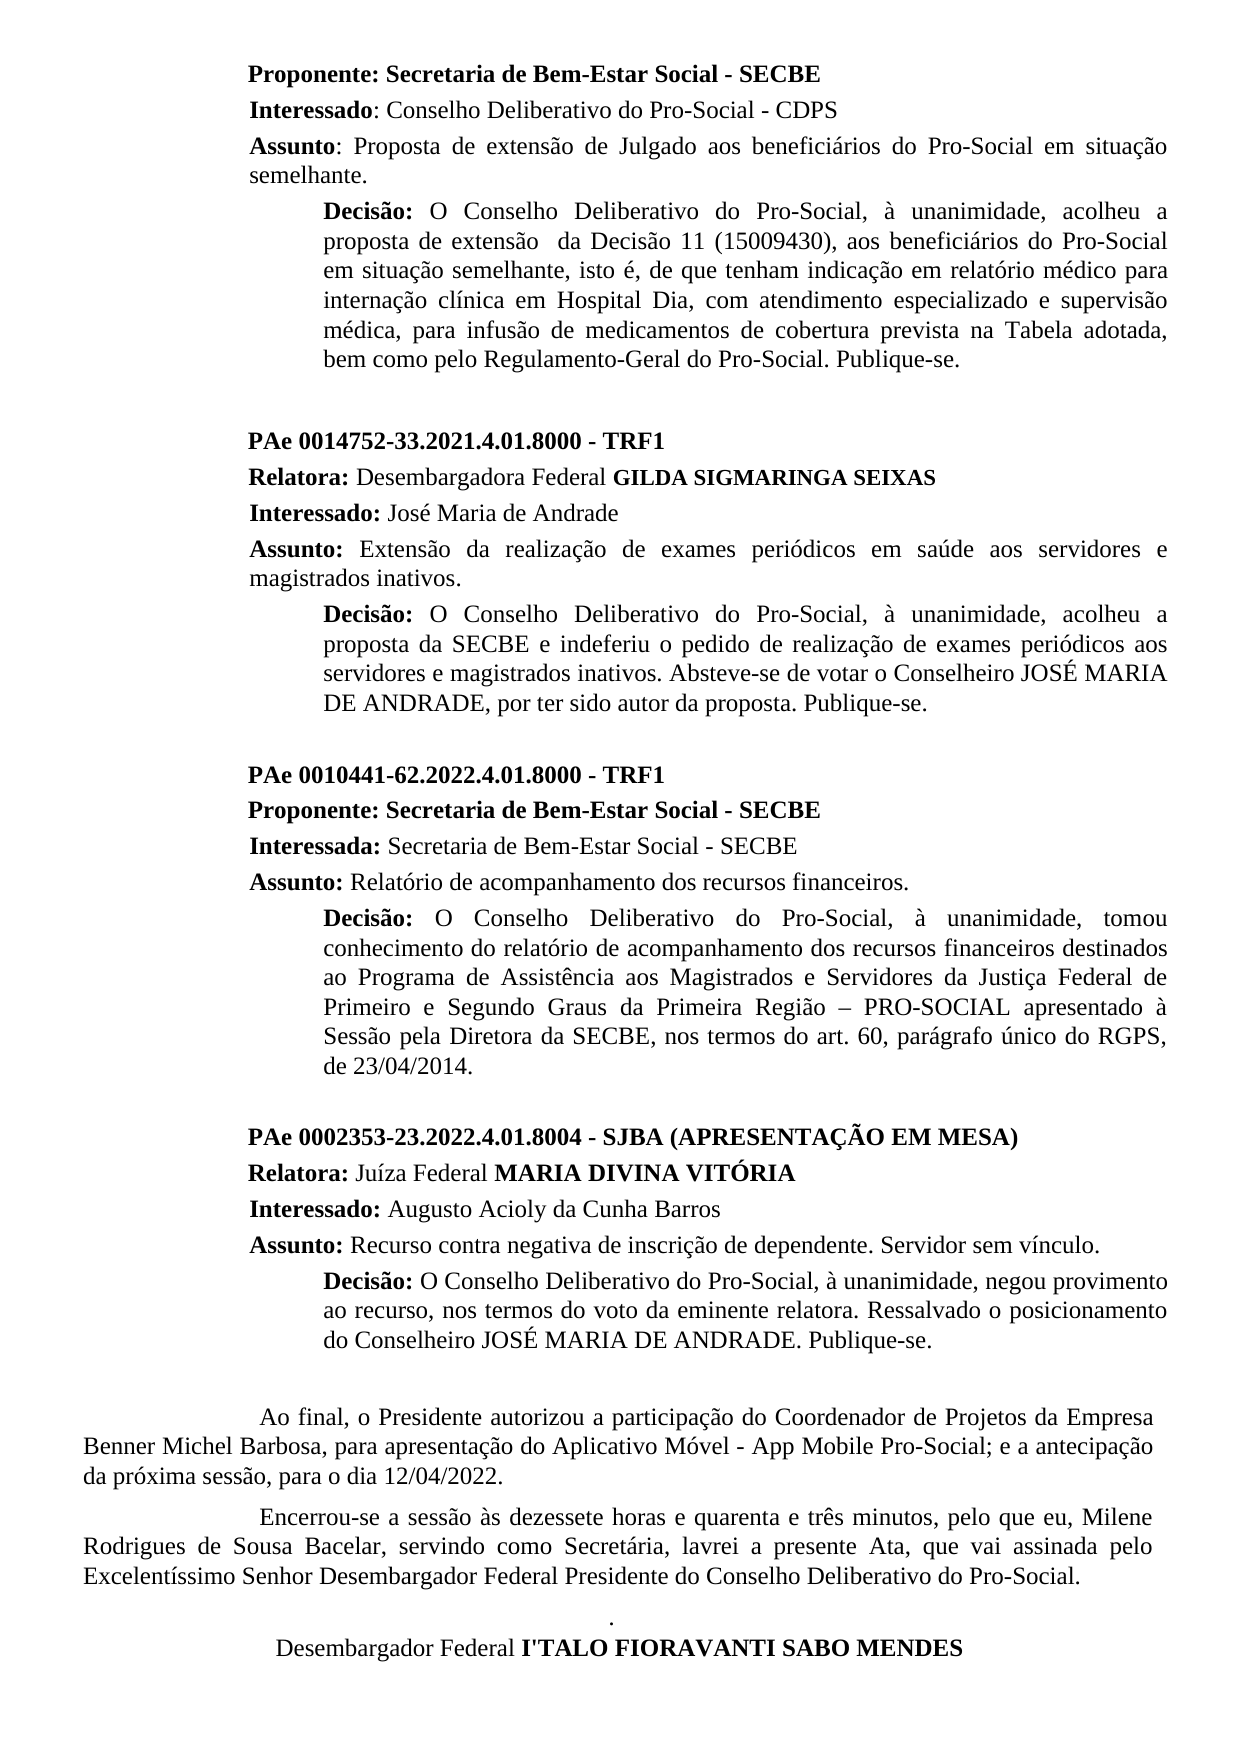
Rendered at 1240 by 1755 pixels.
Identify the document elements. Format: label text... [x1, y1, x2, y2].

text Interessada: Secretaria de Bem-Estar Social - SECBE [249, 831, 1168, 860]
text . [72, 1602, 1161, 1631]
text Desembargador Federal I'TALO FIORAVANTI SABO MENDES​ [72, 1633, 1167, 1661]
text Interessado: Conselho Deliberativo do Pro-Social - CDPS [249, 95, 1168, 124]
text Interessado: José Maria de Andrade [249, 498, 1168, 527]
text Proponente: Secretaria de Bem-Estar Social - SECBE [248, 796, 1169, 824]
text Assunto: Extensão da realização de exames periódicos em saúde aos servidores e magistrados inativos. [249, 534, 1168, 592]
text Ao final, o Presidente autorizou a participação do Coordenador de Projetos da Empresa Benner Michel Barbosa, para apresentação do Aplicativo Móvel - App Mobile Pro-Social; e a antecipação da próxima sessão, para o dia 12/04/2022. [83, 1402, 1154, 1489]
text Proponente: Secretaria de Bem-Estar Social - SECBE [248, 59, 1169, 88]
text Assunto: Relatório de acompanhamento dos recursos financeiros. [249, 867, 1168, 896]
text Relatora: Desembargadora Federal GILDA SIGMARINGA SEIXAS [248, 462, 1169, 491]
text Decisão: O Conselho Deliberativo do Pro-Social, à unanimidade, negou provimento ao recurso, nos termos do voto da eminente relatora. Ressalvado o posicionamento do Conselheiro JOSÉ MARIA DE ANDRADE. Publique-se. [323, 1266, 1168, 1354]
text PAe 0014752-33.2021.4.01.8000 - TRF1 [248, 426, 1169, 455]
text Decisão: O Conselho Deliberativo do Pro-Social, à unanimidade, acolheu a proposta de extensão da Decisão 11 (15009430), aos beneficiários do Pro-Social em situação semelhante, isto é, de que tenham indicação em relatório médico para internação clínica em Hospital Dia, com atendimento especializado e supervisão médica, para infusão de medicamentos de cobertura prevista na Tabela adotada, bem como pelo Regulamento-Geral do Pro-Social. Publique-se. [323, 196, 1168, 373]
text Encerrou-se a sessão às dezessete horas e quarenta e três minutos, pelo que eu, Milene Rodrigues de Sousa Bacelar, servindo como Secretária, lavrei a presente Ata, que vai assinada pelo Excelentíssimo Senhor Desembargador Federal Presidente do Conselho Deliberativo do Pro-Social. [83, 1502, 1154, 1590]
text Decisão: O Conselho Deliberativo do Pro-Social, à unanimidade, tomou conhecimento do relatório de acompanhamento dos recursos financeiros destinados ao Programa de Assistência aos Magistrados e Servidores da Justiça Federal de Primeiro e Segundo Graus da Primeira Região – PRO-SOCIAL apresentado à Sessão pela Diretora da SECBE, nos termos do art. 60, parágrafo único do RGPS, de 23/04/2014. [323, 903, 1168, 1080]
text Relatora: Juíza Federal MARIA DIVINA VITÓRIA [248, 1158, 1169, 1187]
text Decisão: O Conselho Deliberativo do Pro-Social, à unanimidade, acolheu a proposta da SECBE e indeferiu o pedido de realização de exames periódicos aos servidores e magistrados inativos. Absteve-se de votar o Conselheiro JOSÉ MARIA DE ANDRADE, por ter sido autor da proposta. Publique-se. [323, 599, 1168, 717]
text PAe 0002353-23.2022.4.01.8004 - SJBA (APRESENTAÇÃO EM MESA) [248, 1122, 1169, 1151]
text Assunto: Recurso contra negativa de inscrição de dependente. Servidor sem vínculo. [249, 1230, 1168, 1259]
text Assunto: Proposta de extensão de Julgado aos beneficiários do Pro-Social em situação semelhante. [249, 131, 1168, 189]
text PAe 0010441-62.2022.4.01.8000 - TRF1 [248, 760, 1169, 788]
text Interessado: Augusto Acioly da Cunha Barros [249, 1194, 1168, 1223]
